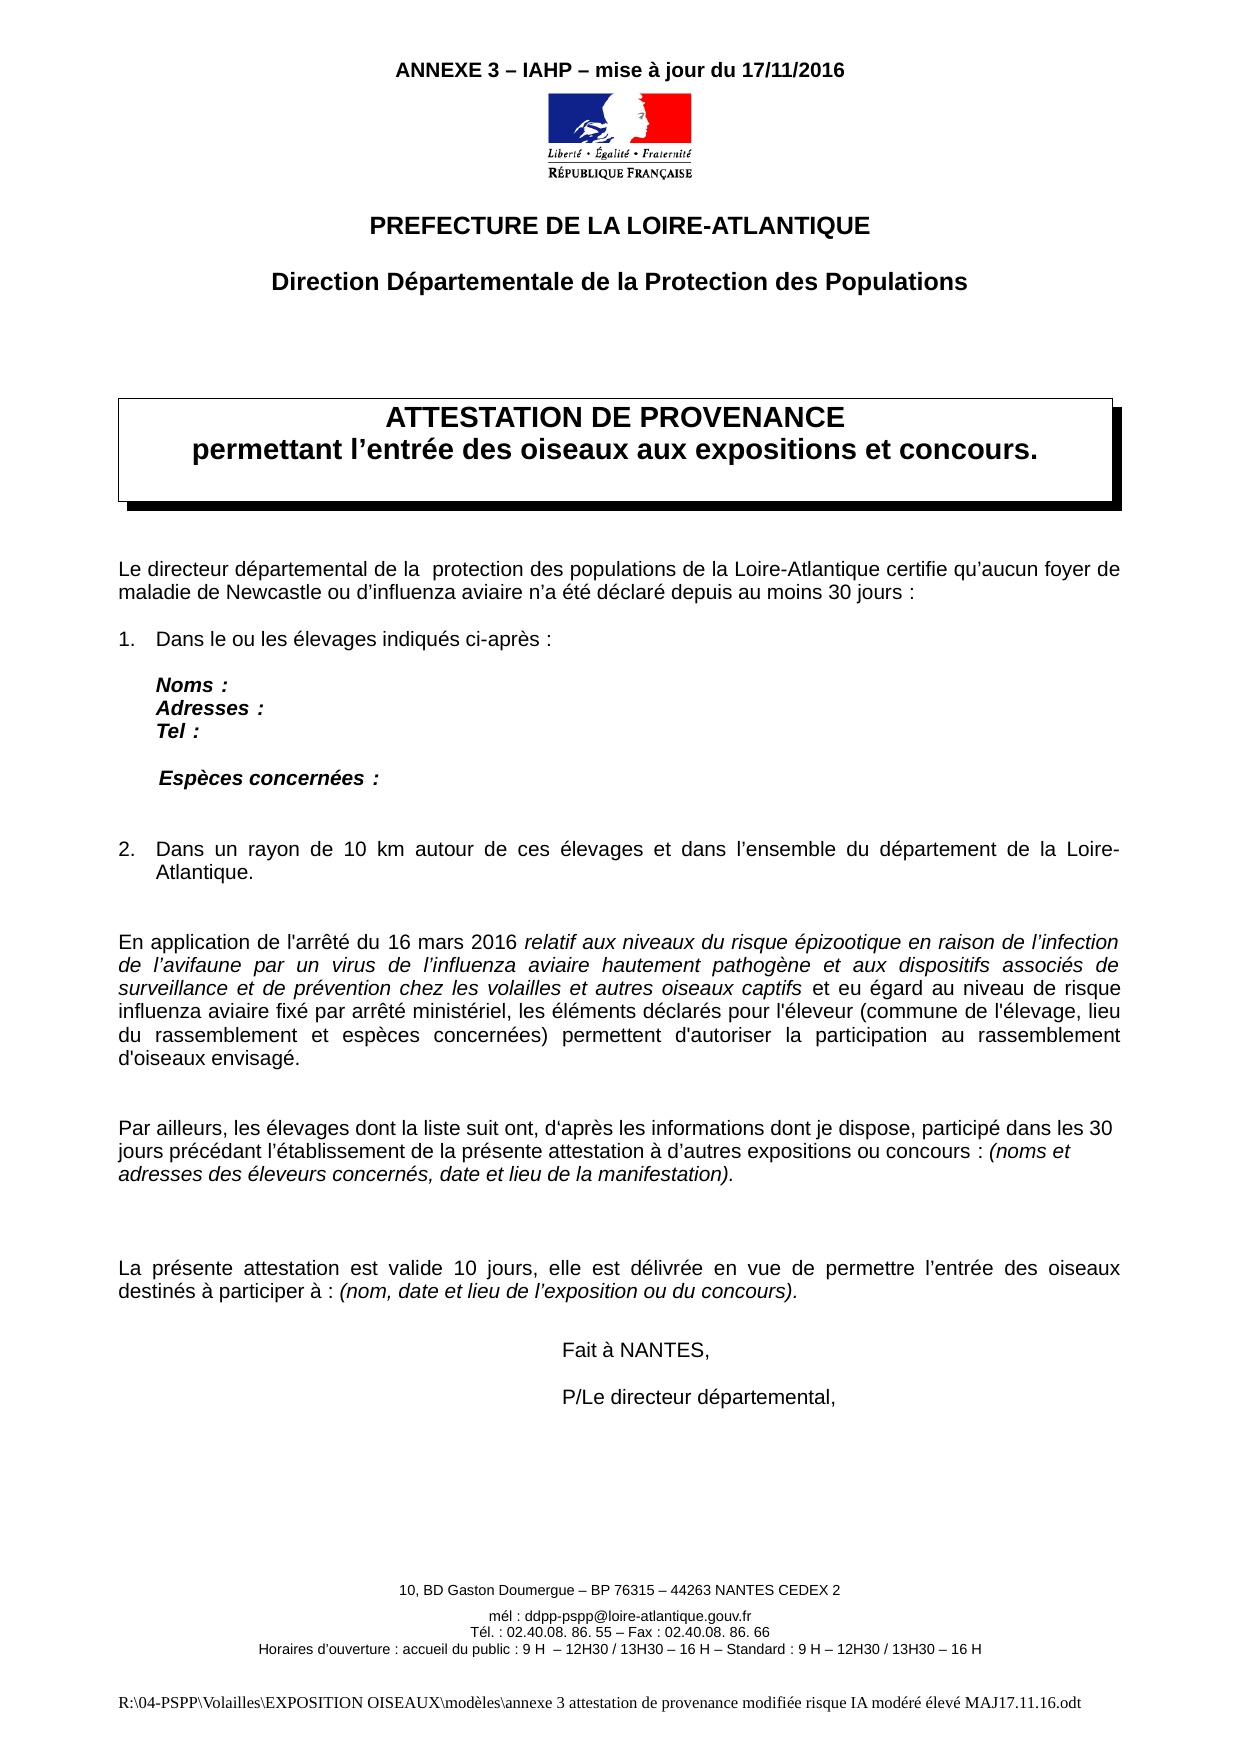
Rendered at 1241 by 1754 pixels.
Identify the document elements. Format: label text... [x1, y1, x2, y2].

table_header ANNEXE 3 – IAHP – mise à jour du 17/11/2016 PREFECTURE DE LA LOIRE-ATLANTIQUE Direction Départementale de la Protection des Populations [111, 59, 1129, 374]
text Par ailleurs, les élevages dont la liste suit ont, d‘après les informations dont je dispose, participé dans les 30 jours précédant l’établissement de la présente attestation à d’autres expositions ou concours : (noms et adresses des éleveurs concernés, date et lieu de la manifestation). [118, 1116, 1122, 1186]
list Tel : [118, 720, 1122, 743]
list Noms : [118, 674, 1122, 697]
text Fait à NANTES, [562, 1339, 1122, 1362]
text En application de l'arrêté du 16 mars 2016 relatif aux niveaux du risque épizootique en raison de l’infection de l’avifaune par un virus de l’influenza aviaire hautement pathogène et aux dispositifs associés de surveillance et de prévention chez les volailles et autres oiseaux captifs et eu égard au niveau de risque influenza aviaire fixé par arrêté ministériel, les éléments déclarés pour l'éleveur (commune de l'élevage, lieu du rassemblement et espèces concernées) permettent d'autoriser la participation au rassemblement d'oiseaux envisagé. [118, 930, 1122, 1070]
list Dans le ou les élevages indiqués ci-après : [118, 627, 1122, 650]
list Adresses : [118, 697, 1122, 720]
text Le directeur départemental de la protection des populations de la Loire-Atlantique certifie qu’aucun foyer de maladie de Newcastle ou d’influenza aviaire n’a été déclaré depuis au moins 30 jours : [118, 557, 1122, 604]
subtitle ATTESTATION DE PROVENANCE [119, 399, 1112, 430]
text P/Le directeur départemental, [562, 1386, 1122, 1409]
text Espèces concernées : [118, 767, 1122, 790]
picture [547, 91, 693, 180]
list Dans un rayon de 10 km autour de ces élevages et dans l’ensemble du département de la Loire-Atlantique. [118, 837, 1122, 884]
text permettant l’entrée des oiseaux aux expositions et concours. [119, 430, 1112, 466]
text La présente attestation est valide 10 jours, elle est délivrée en vue de permettre l’entrée des oiseaux destinés à participer à : (nom, date et lieu de l’exposition ou du concours). [118, 1256, 1122, 1303]
